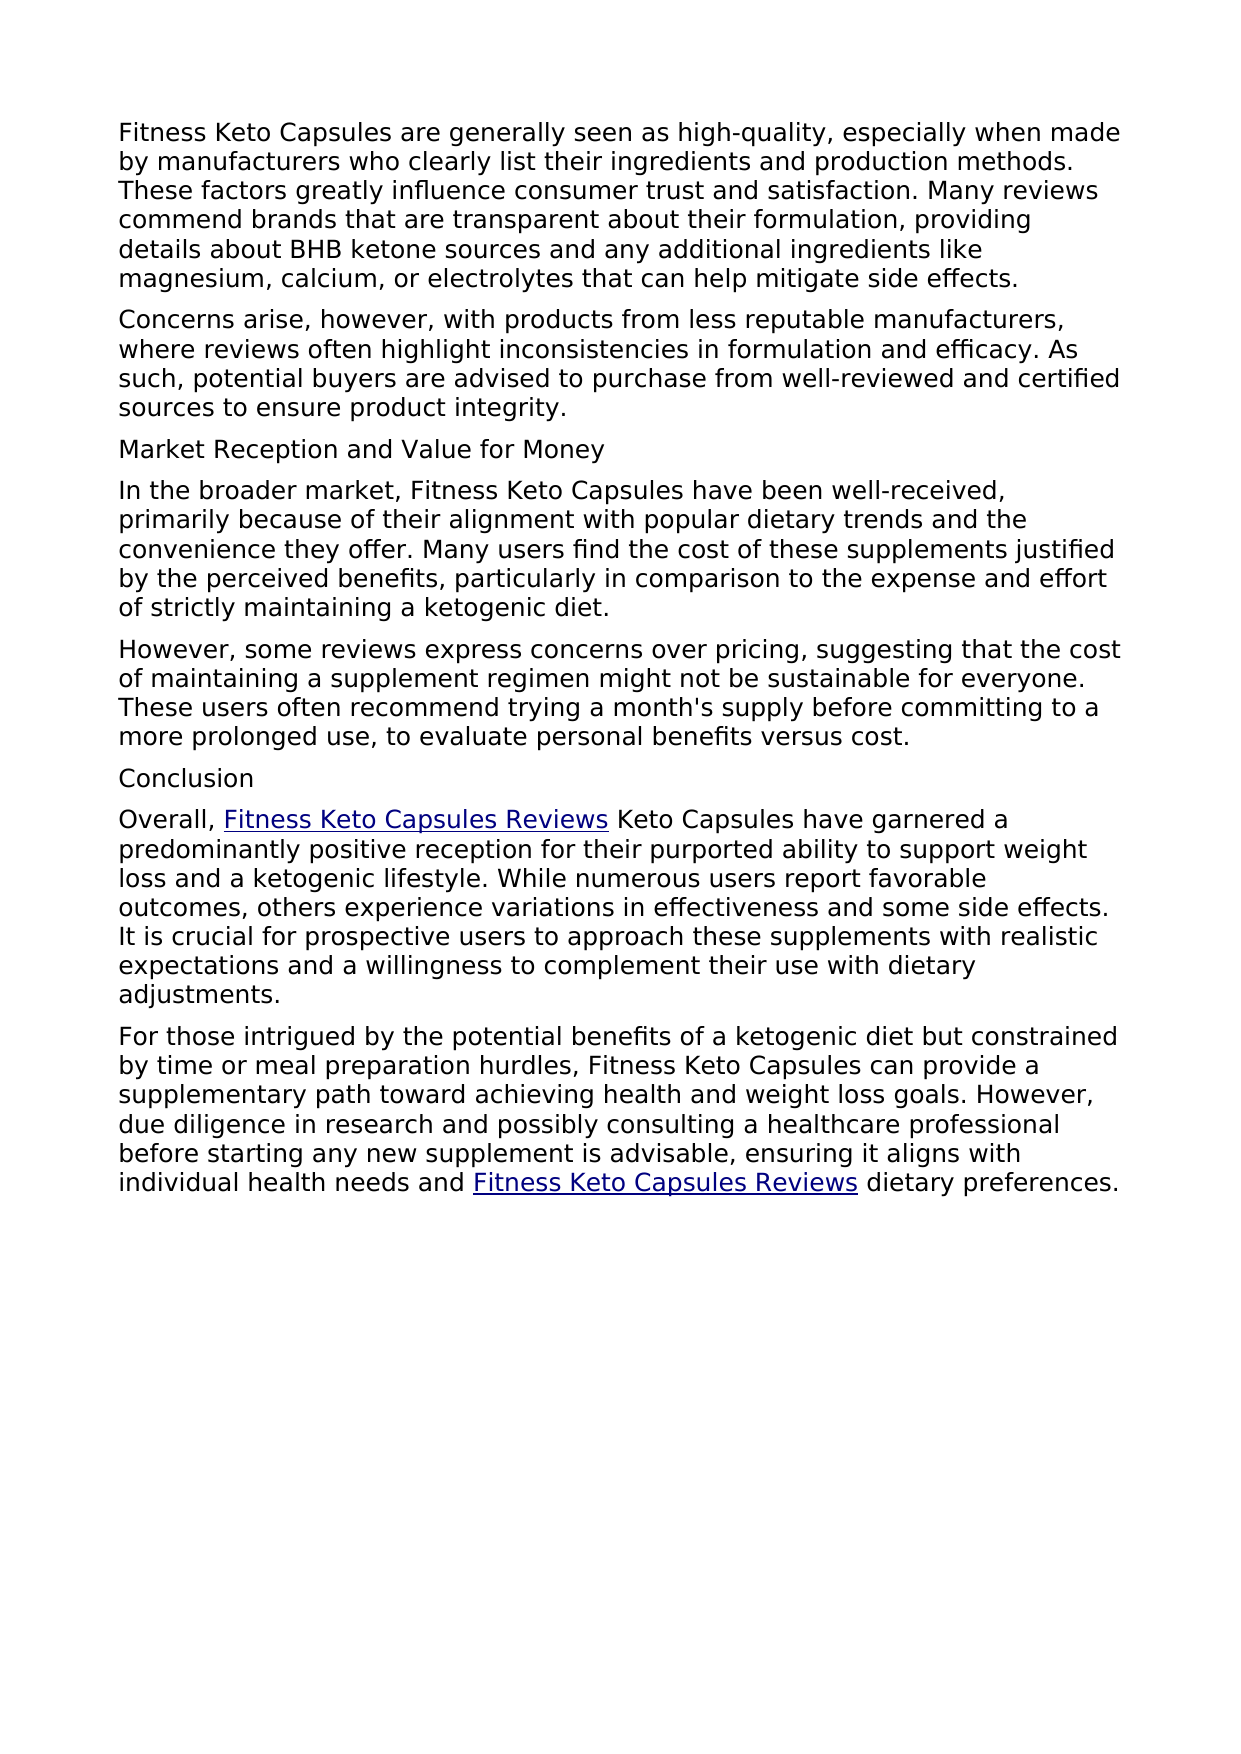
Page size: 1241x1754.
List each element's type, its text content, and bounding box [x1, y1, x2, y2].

text Overall, Fitness Keto Capsules Reviews Keto Capsules have garnered a predominantly positive reception for their purported ability to support weight loss and a ketogenic lifestyle. While numerous users report favorable outcomes, others experience variations in effectiveness and some side effects. It is crucial for prospective users to approach these supplements with realistic expectations and a willingness to complement their use with dietary adjustments. [118, 806, 1122, 1010]
text In the broader market, Fitness Keto Capsules have been well-received, primarily because of their alignment with popular dietary trends and the convenience they offer. Many users find the cost of these supplements justified by the perceived benefits, particularly in comparison to the expense and effort of strictly maintaining a ketogenic diet. [118, 476, 1122, 622]
text Conclusion [118, 764, 1122, 793]
text Market Reception and Value for Money [118, 435, 1122, 464]
text Fitness Keto Capsules are generally seen as high-quality, especially when made by manufacturers who clearly list their ingredients and production methods. These factors greatly influence consumer trust and satisfaction. Many reviews commend brands that are transparent about their formulation, providing details about BHB ketone sources and any additional ingredients like magnesium, calcium, or electrolytes that can help mitigate side effects. [118, 118, 1122, 293]
text Concerns arise, however, with products from less reputable manufacturers, where reviews often highlight inconsistencies in formulation and efficacy. As such, potential buyers are advised to purchase from well-reviewed and certified sources to ensure product integrity. [118, 306, 1122, 422]
text However, some reviews express concerns over pricing, suggesting that the cost of maintaining a supplement regimen might not be sustainable for everyone. These users often recommend trying a month's supply before committing to a more prolonged use, to evaluate personal benefits versus cost. [118, 635, 1122, 751]
text For those intrigued by the potential benefits of a ketogenic diet but constrained by time or meal preparation hurdles, Fitness Keto Capsules can provide a supplementary path toward achieving health and weight loss goals. However, due diligence in research and possibly consulting a healthcare professional before starting any new supplement is advisable, ensuring it aligns with individual health needs and Fitness Keto Capsules Reviews dietary preferences. [118, 1022, 1122, 1197]
